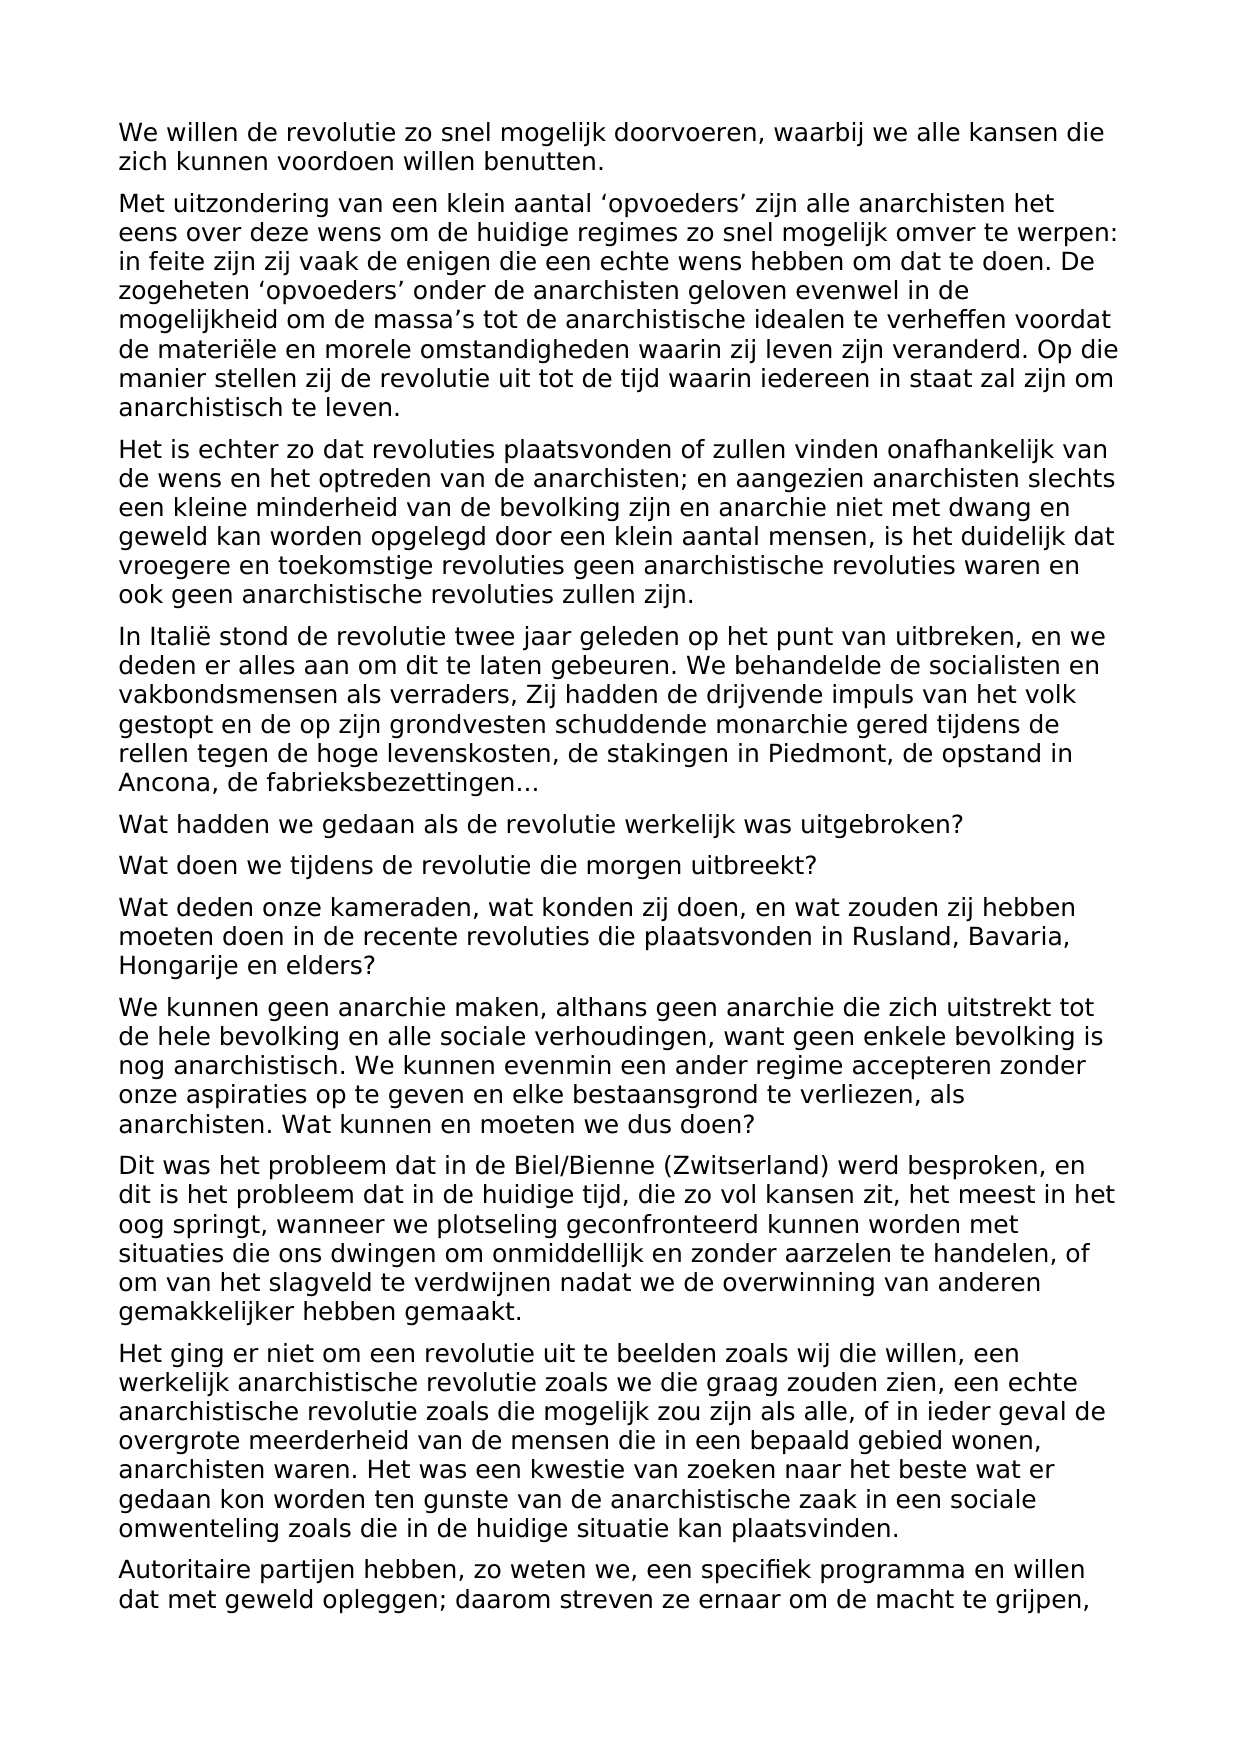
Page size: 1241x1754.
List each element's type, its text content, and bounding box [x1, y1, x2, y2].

text Wat hadden we gedaan als de revolutie werkelijk was uitgebroken? [118, 810, 1122, 839]
text We willen de revolutie zo snel mogelijk doorvoeren, waarbij we alle kansen die zich kunnen voordoen willen benutten. [118, 118, 1122, 176]
text Het is echter zo dat revoluties plaatsvonden of zullen vinden onafhankelijk van de wens en het optreden van de anarchisten; en aangezien anarchisten slechts een kleine minderheid van de bevolking zijn en anarchie niet met dwang en geweld kan worden opgelegd door een klein aantal mensen, is het duidelijk dat vroegere en toekomstige revoluties geen anarchistische revoluties waren en ook geen anarchistische revoluties zullen zijn. [118, 435, 1122, 610]
text Wat doen we tijdens de revolutie die morgen uitbreekt? [118, 851, 1122, 881]
text Autoritaire partijen hebben, zo weten we, een specifiek programma en willen dat met geweld opleggen; daarom streven ze ernaar om de macht te grijpen, [118, 1556, 1122, 1614]
text Het ging er niet om een revolutie uit te beelden zoals wij die willen, een werkelijk anarchistische revolutie zoals we die graag zouden zien, een echte anarchistische revolutie zoals die mogelijk zou zijn als alle, of in ieder geval de overgrote meerderheid van de mensen die in een bepaald gebied wonen, anarchisten waren. Het was een kwestie van zoeken naar het beste wat er gedaan kon worden ten gunste van de anarchistische zaak in een sociale omwenteling zoals die in de huidige situatie kan plaatsvinden. [118, 1339, 1122, 1543]
text Met uitzondering van een klein aantal ‘opvoeders’ zijn alle anarchisten het eens over deze wens om de huidige regimes zo snel mogelijk omver te werpen: in feite zijn zij vaak de enigen die een echte wens hebben om dat te doen. De zogeheten ‘opvoeders’ onder de anarchisten geloven evenwel in de mogelijkheid om de massa’s tot de anarchistische idealen te verheffen voordat de materiële en morele omstandigheden waarin zij leven zijn veranderd. Op die manier stellen zij de revolutie uit tot de tijd waarin iedereen in staat zal zijn om anarchistisch te leven. [118, 189, 1122, 422]
text Dit was het probleem dat in de Biel/Bienne (Zwitserland) werd besproken, en dit is het probleem dat in de huidige tijd, die zo vol kansen zit, het meest in het oog springt, wanneer we plotseling geconfronteerd kunnen worden met situaties die ons dwingen om onmiddellijk en zonder aarzelen te handelen, of om van het slagveld te verdwijnen nadat we de overwinning van anderen gemakkelijker hebben gemaakt. [118, 1151, 1122, 1326]
text Wat deden onze kameraden, wat konden zij doen, en wat zouden zij hebben moeten doen in de recente revoluties die plaatsvonden in Rusland, Bavaria, Hongarije en elders? [118, 893, 1122, 981]
text In Italië stond de revolutie twee jaar geleden op het punt van uitbreken, en we deden er alles aan om dit te laten gebeuren. We behandelde de socialisten en vakbondsmensen als verraders, Zij hadden de drijvende impuls van het volk gestopt en de op zijn grondvesten schuddende monarchie gered tijdens de rellen tegen de hoge levenskosten, de stakingen in Piedmont, de opstand in Ancona, de fabrieksbezettingen... [118, 622, 1122, 797]
text We kunnen geen anarchie maken, althans geen anarchie die zich uitstrekt tot de hele bevolking en alle sociale verhoudingen, want geen enkele bevolking is nog anarchistisch. We kunnen evenmin een ander regime accepteren zonder onze aspiraties op te geven en elke bestaansgrond te verliezen, als anarchisten. Wat kunnen en moeten we dus doen? [118, 993, 1122, 1139]
